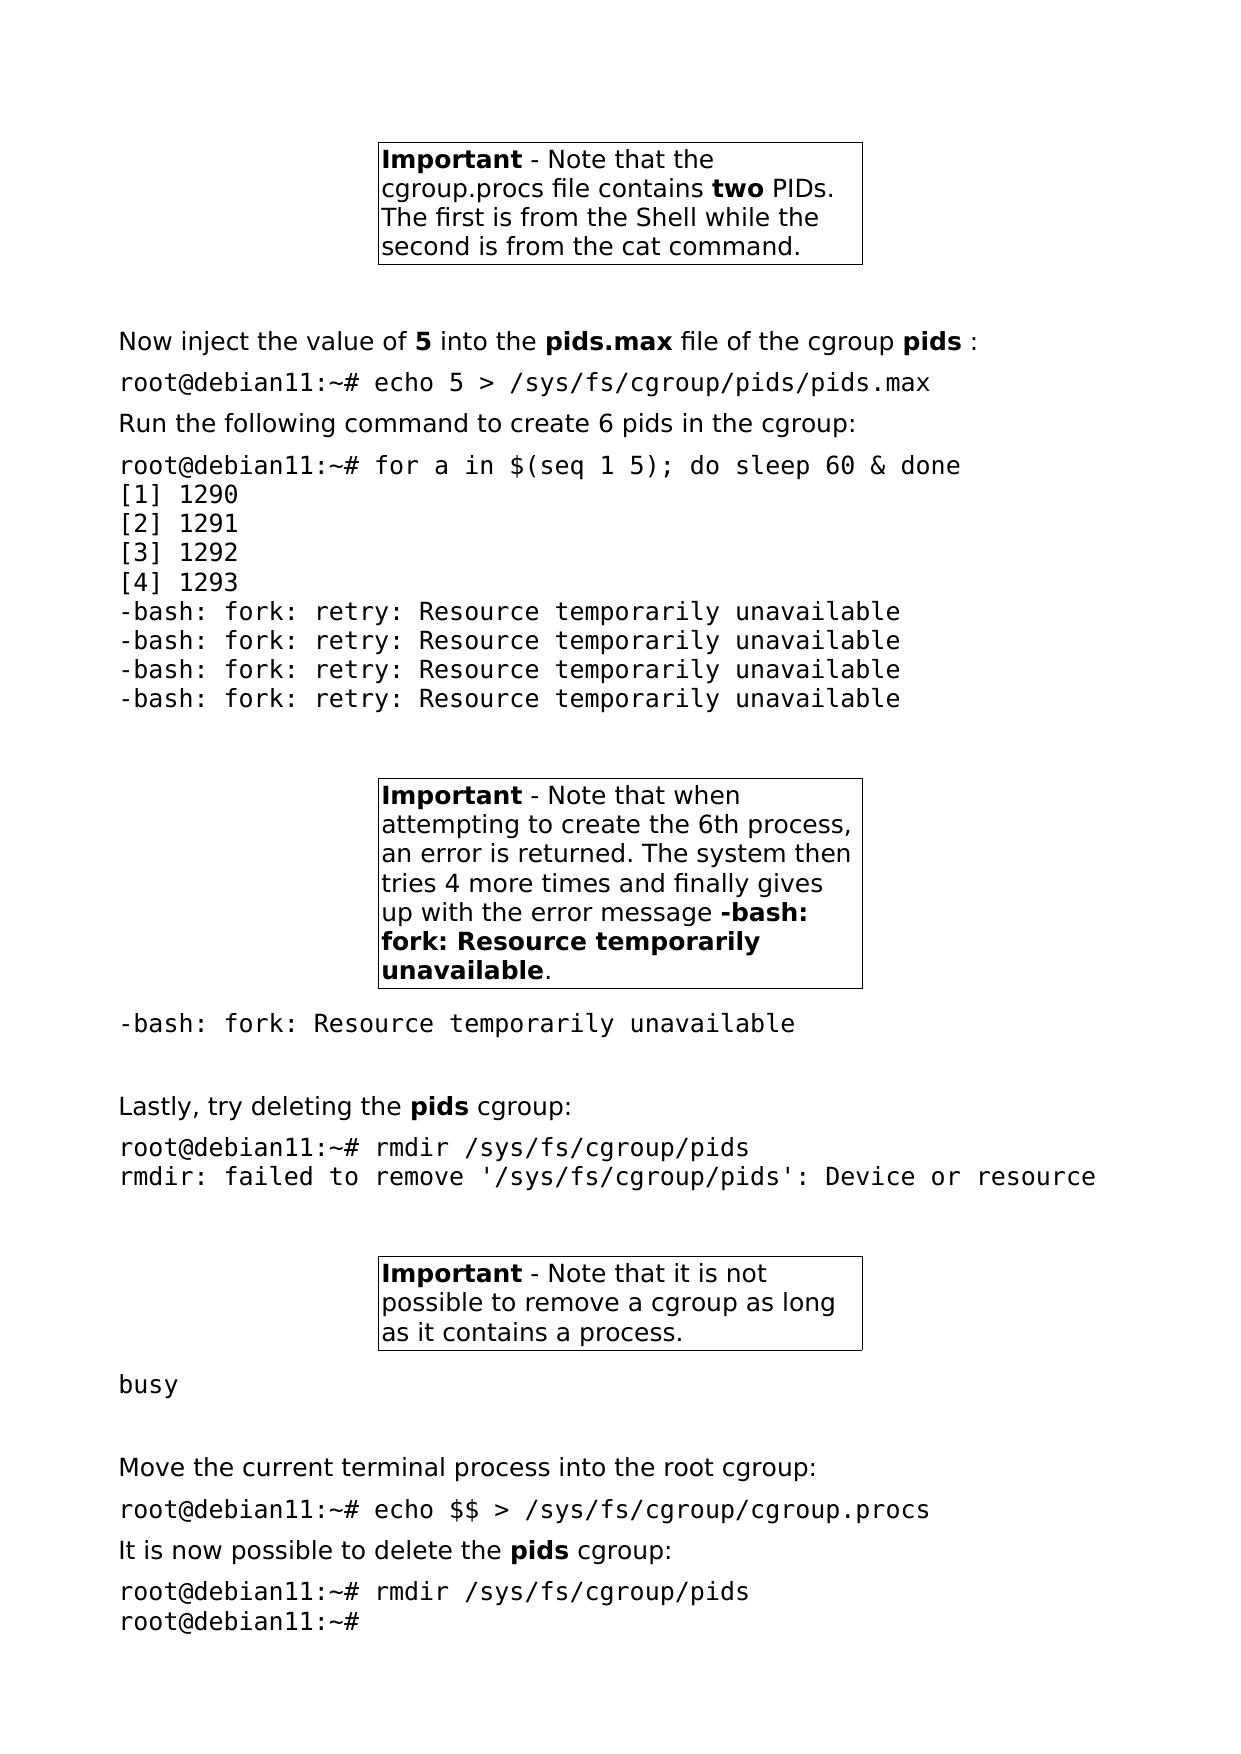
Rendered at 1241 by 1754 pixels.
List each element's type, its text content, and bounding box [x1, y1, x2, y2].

text It is now possible to delete the pids cgroup: [118, 1536, 1122, 1565]
table_header Important - Note that it is not possible to remove a cgroup as long as it contains a process. [379, 1257, 862, 1350]
text Now inject the value of 5 into the pids.max file of the cgroup pids : [118, 327, 1122, 356]
text root@debian11:~# rmdir /sys/fs/cgroup/pids root@debian11:~# [118, 1577, 1122, 1636]
table_header Important - Note that when attempting to create the 6th process, an error is returned. The system then tries 4 more times and finally gives up with the error message -bash: fork: Resource temporarily unavailable. [379, 779, 862, 988]
text Run the following command to create 6 pids in the cgroup: [118, 409, 1122, 439]
text root@debian11:~# rmdir /sys/fs/cgroup/pids rmdir: failed to remove '/sys/fs/cgroup/pids': Device or resource busy [118, 1133, 1122, 1400]
text root@debian11:~# for a in $(seq 1 5); do sleep 60 & done [1] 1290 [2] 1291 [3] 1292 [4] 1293 -bash: fork: retry: Resource temporarily unavailable -bash: fork: retry: Resource temporarily unavailable -bash: fork: retry: Resource temporarily unavailable -bash: fork: retry: Resource temporarily unavailable -bash: fork: Resource temporarily unavailable [118, 451, 1122, 1038]
text root@debian11:~# echo $$ > /sys/fs/cgroup/cgroup.procs [118, 1495, 1122, 1524]
table_header Important - Note that the cgroup.procs file contains two PIDs. The first is from the Shell while the second is from the cat command. [379, 143, 862, 264]
text Move the current terminal process into the root cgroup: [118, 1453, 1122, 1482]
text Lastly, try deleting the pids cgroup: [118, 1092, 1122, 1121]
text root@debian11:~# echo 5 > /sys/fs/cgroup/pids/pids.max [118, 368, 1122, 398]
